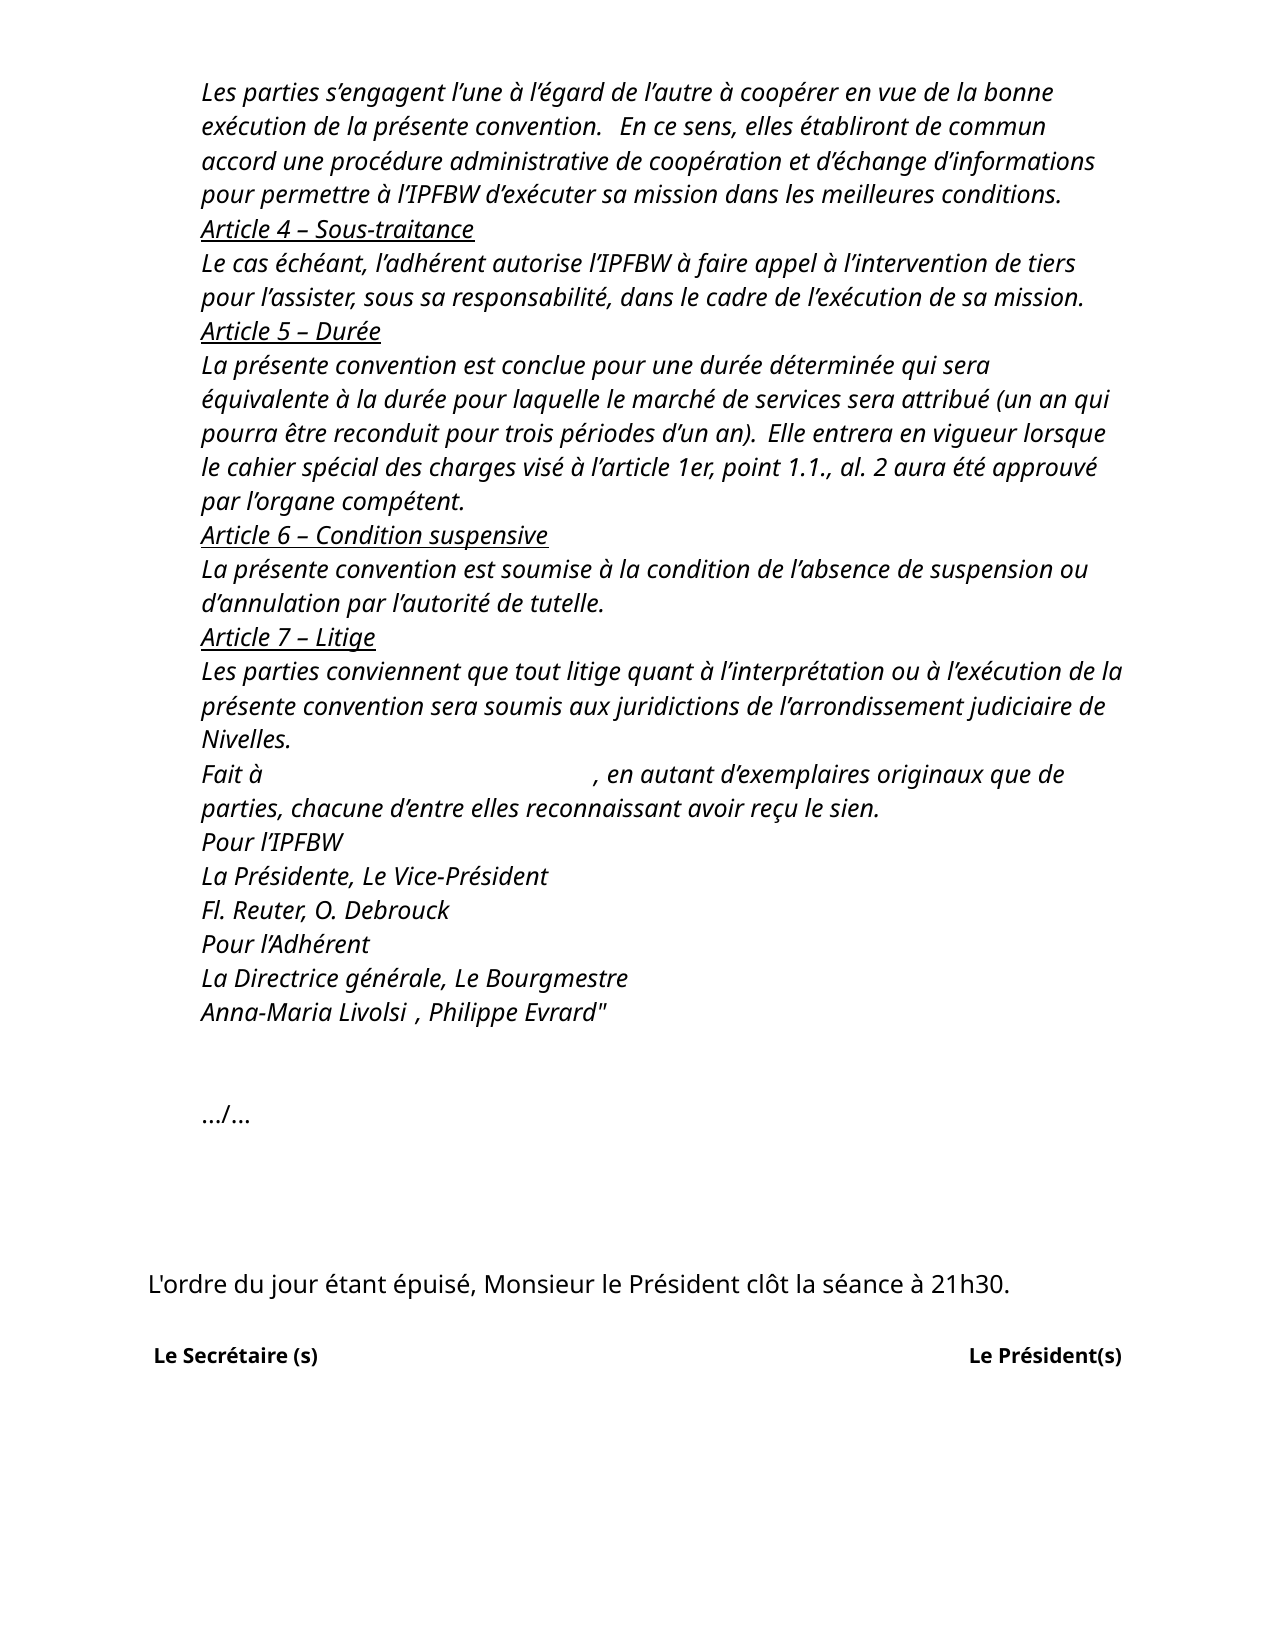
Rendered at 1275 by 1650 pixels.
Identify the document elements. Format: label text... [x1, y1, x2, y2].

text La présente convention est conclue pour une durée déterminée qui sera équivalente à la durée pour laquelle le marché de services sera attribué (un an qui pourra être reconduit pour trois périodes d’un an). Elle entrera en vigueur lorsque le cahier spécial des charges visé à l’article 1er, point 1.1., al. 2 aura été approuvé par l’organe compétent. [201, 347, 1127, 518]
text Les parties s’engagent l’une à l’égard de l’autre à coopérer en vue de la bonne exécution de la présente convention. En ce sens, elles établiront de commun accord une procédure administrative de coopération et d’échange d’informations pour permettre à l’IPFBW d’exécuter sa mission dans les meilleures conditions. [201, 75, 1127, 211]
text Article 5 – Durée [201, 313, 1127, 347]
table_cell [638, 1375, 1127, 1529]
text La Présidente, Le Vice-Président [201, 858, 1127, 892]
text Pour l’IPFBW [201, 824, 1127, 858]
text Pour l’Adhérent [201, 927, 1127, 961]
table_header Le Président(s) [638, 1335, 1127, 1375]
text .../... [201, 1097, 1127, 1131]
text Article 7 – Litige [201, 620, 1127, 654]
text Article 4 – Sous-traitance [201, 211, 1127, 245]
text Article 6 – Condition suspensive [201, 518, 1127, 552]
text Fl. Reuter, O. Debrouck [201, 892, 1127, 927]
text L'ordre du jour étant épuisé, Monsieur le Président clôt la séance à 21h30. [148, 1267, 1127, 1301]
text Les parties conviennent que tout litige quant à l’interprétation ou à l’exécution de la présente convention sera soumis aux juridictions de l’arrondissement judiciaire de Nivelles. [201, 654, 1127, 756]
text Anna-Maria Livolsi , Philippe Evrard" [201, 995, 1127, 1029]
text La Directrice générale, Le Bourgmestre [201, 961, 1127, 995]
table_cell [148, 1375, 637, 1529]
text La présente convention est soumise à la condition de l’absence de suspension ou d’annulation par l’autorité de tutelle. [201, 552, 1127, 620]
table_header Le Secrétaire (s) [148, 1335, 637, 1375]
text Fait à , en autant d’exemplaires originaux que de parties, chacune d’entre elles reconnaissant avoir reçu le sien. [201, 756, 1127, 824]
text Le cas échéant, l’adhérent autorise l’IPFBW à faire appel à l’intervention de tiers pour l’assister, sous sa responsabilité, dans le cadre de l’exécution de sa mission. [201, 245, 1127, 313]
